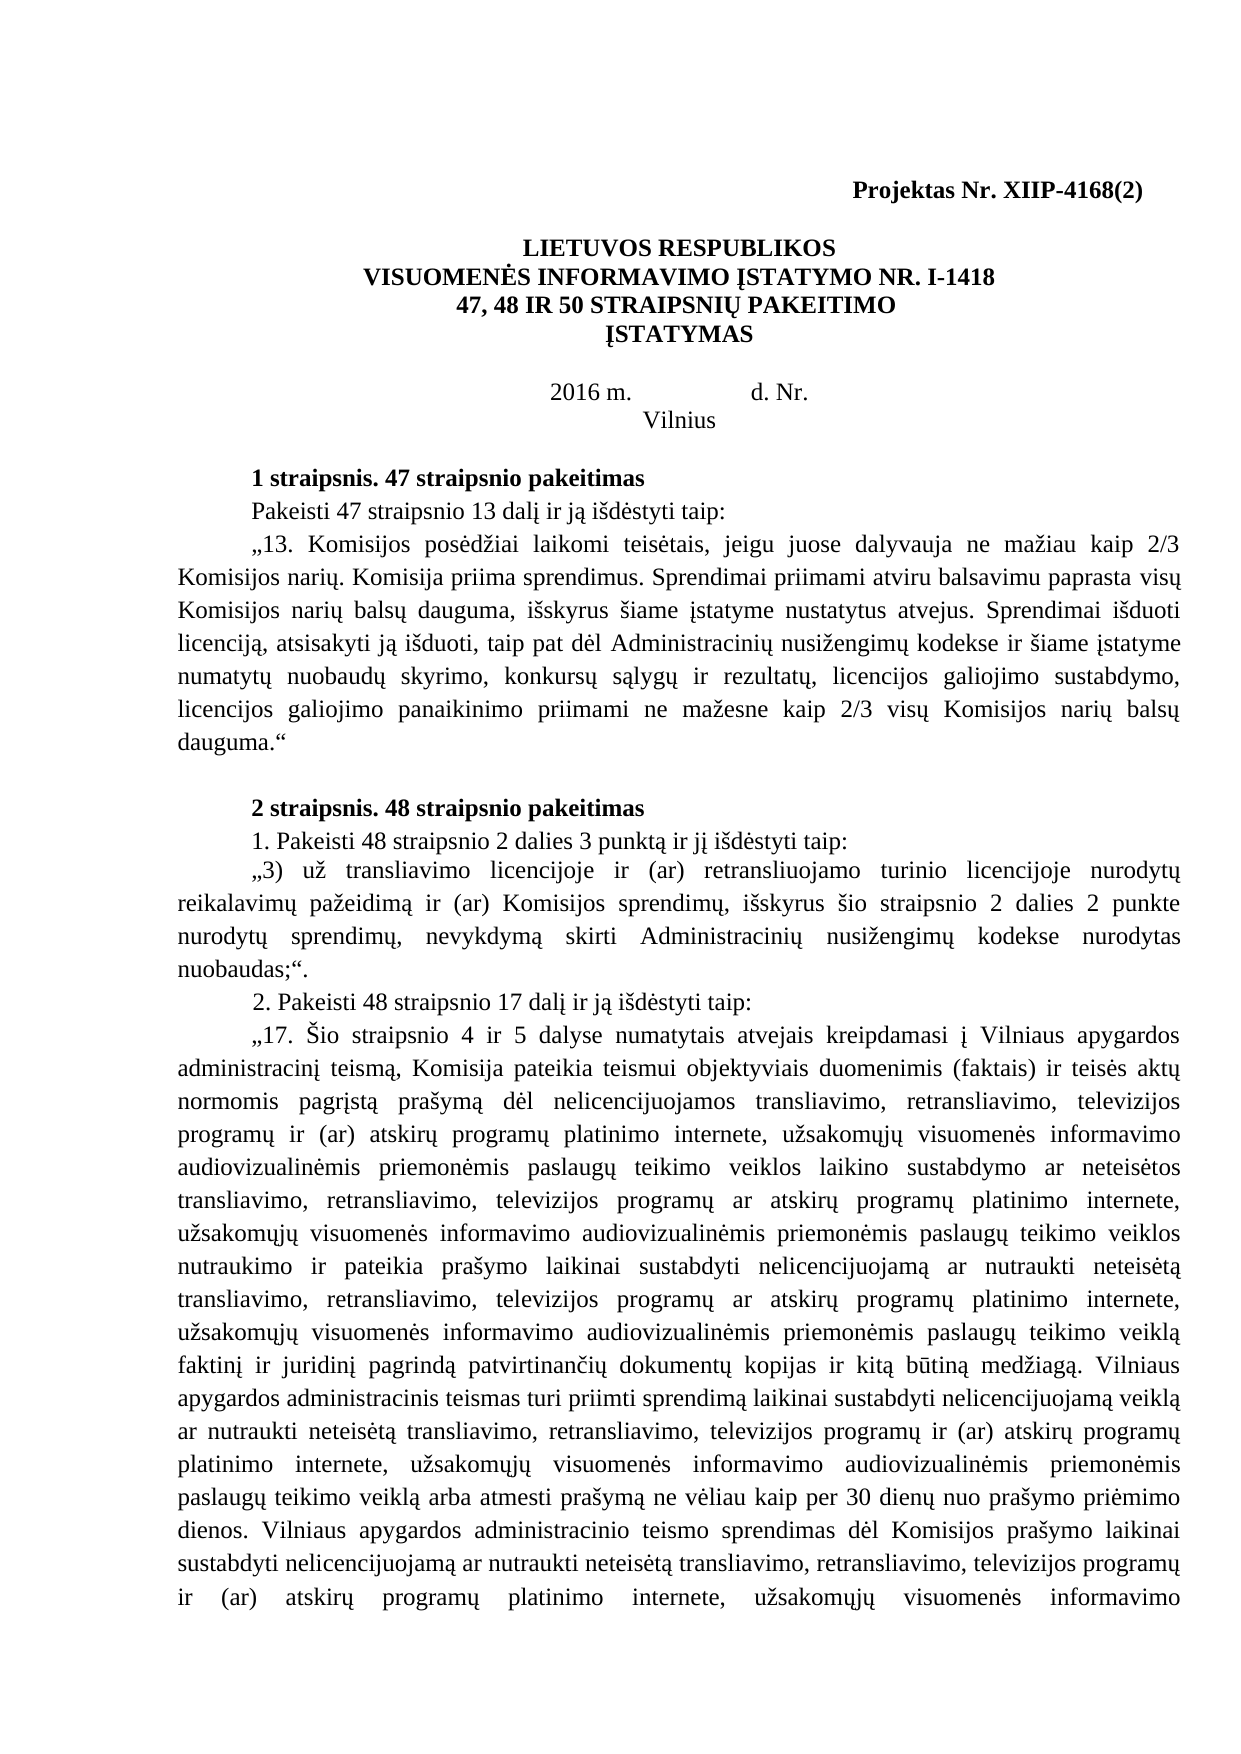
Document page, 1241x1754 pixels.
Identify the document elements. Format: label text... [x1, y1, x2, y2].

text 2016 m. d. Nr. [177, 377, 1181, 406]
text Vilnius [177, 406, 1181, 434]
text Pakeisti 47 straipsnio 13 dalį ir ją išdėstyti taip: [251, 496, 1181, 525]
text LIETUVOS RESPUBLIKOS [177, 233, 1181, 262]
text 2 straipsnis. 48 straipsnio pakeitimas [251, 793, 1181, 822]
text „13. Komisijos posėdžiai laikomi teisėtais, jeigu juose dalyvauja ne mažiau kaip 2/3 Komisijos narių. Komisija priima sprendimus. Sprendimai priimami atviru balsavimu paprasta visų Komisijos narių balsų dauguma, išskyrus šiame įstatyme nustatytus atvejus. Sprendimai išduoti licenciją, atsisakyti ją išduoti, taip pat dėl Administracinių nusižengimų kodekse ir šiame įstatyme numatytų nuobaudų skyrimo, konkursų sąlygų ir rezultatų, licencijos galiojimo sustabdymo, licencijos galiojimo panaikinimo priimami ne mažesne kaip 2/3 visų Komisijos narių balsų dauguma.“ [177, 529, 1181, 756]
text 2. Pakeisti 48 straipsnio 17 dalį ir ją išdėstyti taip: [252, 987, 1181, 1016]
text „17. Šio straipsnio 4 ir 5 dalyse numatytais atvejais kreipdamasi į Vilniaus apygardos administracinį teismą, Komisija pateikia teismui objektyviais duomenimis (faktais) ir teisės aktų normomis pagrįstą prašymą dėl nelicencijuojamos transliavimo, retransliavimo, televizijos programų ir (ar) atskirų programų platinimo internete, užsakomųjų visuomenės informavimo audiovizualinėmis priemonėmis paslaugų teikimo veiklos laikino sustabdymo ar neteisėtos transliavimo, retransliavimo, televizijos programų ar atskirų programų platinimo internete, užsakomųjų visuomenės informavimo audiovizualinėmis priemonėmis paslaugų teikimo veiklos nutraukimo ir pateikia prašymo laikinai sustabdyti nelicencijuojamą ar nutraukti neteisėtą transliavimo, retransliavimo, televizijos programų ar atskirų programų platinimo internete, užsakomųjų visuomenės informavimo audiovizualinėmis priemonėmis paslaugų teikimo veiklą faktinį ir juridinį pagrindą patvirtinančių dokumentų kopijas ir kitą būtiną medžiagą. Vilniaus apygardos administracinis teismas turi priimti sprendimą laikinai sustabdyti nelicencijuojamą veiklą ar nutraukti neteisėtą transliavimo, retransliavimo, televizijos programų ir (ar) atskirų programų platinimo internete, užsakomųjų visuomenės informavimo audiovizualinėmis priemonėmis paslaugų teikimo veiklą arba atmesti prašymą ne vėliau kaip per 30 dienų nuo prašymo priėmimo dienos. Vilniaus apygardos administracinio teismo sprendimas dėl Komisijos prašymo laikinai sustabdyti nelicencijuojamą ar nutraukti neteisėtą transliavimo, retransliavimo, televizijos programų ir (ar) atskirų programų platinimo internete, užsakomųjų visuomenės informavimo [177, 1020, 1181, 1610]
text VISUOMENĖS INFORMAVIMO ĮSTATYMO NR. I-1418 [177, 262, 1181, 291]
text 47, 48 IR 50 STRAIPSNIŲ PAKEITIMO [177, 291, 1181, 319]
text 1. Pakeisti 48 straipsnio 2 dalies 3 punktą ir jį išdėstyti taip: [177, 826, 1181, 855]
text „3) už transliavimo licencijoje ir (ar) retransliuojamo turinio licencijoje nurodytų reikalavimų pažeidimą ir (ar) Komisijos sprendimų, išskyrus šio straipsnio 2 dalies 2 punkte nurodytų sprendimų, nevykdymą skirti Administracinių nusižengimų kodekse nurodytas nuobaudas;“. [177, 855, 1181, 983]
text 1 straipsnis. 47 straipsnio pakeitimas [177, 463, 1181, 492]
text ĮSTATYMAS [177, 319, 1181, 348]
text Projektas Nr. XIIP-4168(2) [717, 176, 1181, 204]
